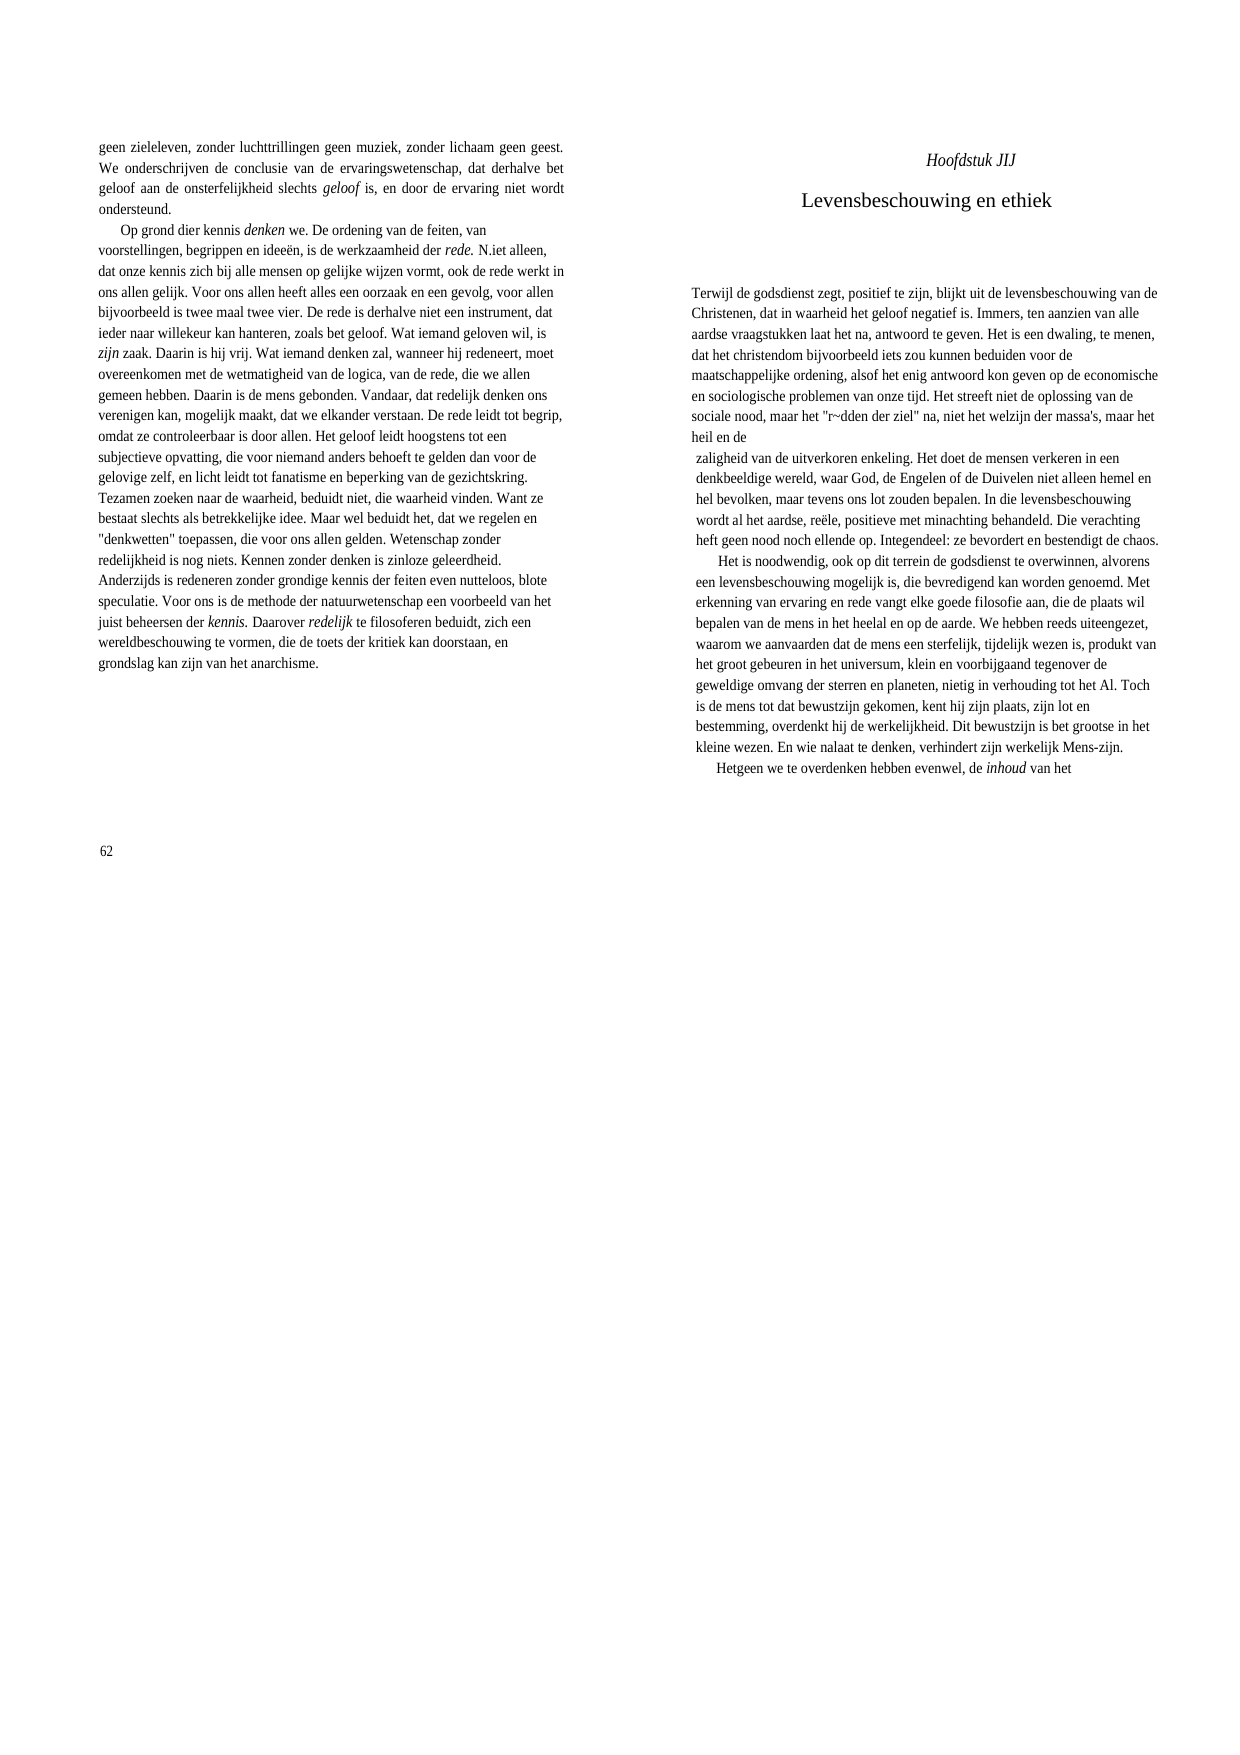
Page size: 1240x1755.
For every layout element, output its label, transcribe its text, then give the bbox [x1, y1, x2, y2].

text 62 [100, 843, 567, 859]
text zaligheid van de uitverkoren enkeling. Het doet de mensen verkeren in een denkbeeldige wereld, waar God, de Engelen of de Duivelen niet al­leen hemel en hel bevolken, maar tevens ons lot zouden bepalen. In die levensbeschouwing wordt al het aardse, reële, positieve met minachting behandeld. Die verachting heft geen nood noch ellende op. Integendeel: ze bevordert en bestendigt de chaos. [696, 447, 1164, 550]
text Terwijl de godsdienst zegt, positief te zijn, blijkt uit de levensbeschou­wing van de Christenen, dat in waarheid het geloof negatief is. Immers, ten aanzien van alle aardse vraagstukken laat het na, antwoord te geven. Het is een dwaling, te menen, dat het christendom bijvoorbeeld iets zou kunnen beduiden voor de maatschappelijke ordening, alsof het enig antwoord kon geven op de economische en sociologische problemen van onze tijd. Het streeft niet de oplossing van de sociale nood, maar het "r~dden der ziel" na, niet het welzijn der massa's, maar het heil en de [691, 282, 1164, 447]
text Op grond dier kennis denken we. De ordening van de feiten, van voorstellingen, begrippen en ideeën, is de werkzaamheid der rede. N.iet alleen, dat onze kennis zich bij alle mensen op gelijke wijzen vormt, ook de rede werkt in ons allen gelijk. Voor ons allen heeft alles een oorzaak en een gevolg, voor allen bijvoorbeeld is twee maal twee vier. De rede is derhalve niet een instrument, dat ieder naar willekeur kan hanteren, zoals bet geloof. Wat iemand geloven wil, is zijn zaak. Daarin is hij vrij. Wat iemand denken zal, wanneer hij redeneert, moet overeenkomen met de wetmatigheid van de logica, van de rede, die we allen gemeen hebben. Daarin is de mens gebonden. Vandaar, dat redelijk denken ons verenigen kan, mogelijk maakt, dat we elkander verstaan. De rede leidt tot begrip, omdat ze controleerbaar is door allen. Het geloof leidt hoog­stens tot een subjectieve opvatting, die voor niemand anders behoeft te gelden dan voor de gelovige zelf, en licht leidt tot fanatisme en beper­king van de gezichtskring. Tezamen zoeken naar de waarheid, beduidt niet, die waarheid vinden. Want ze bestaat slechts als betrekkelijke idee. Maar wel beduidt het, dat we regelen en "denkwetten" toepassen, die voor ons allen gelden. Wetenschap zonder redelijkheid is nog niets. Kennen zonder denken is zinloze geleerdheid. Anderzijds is redeneren zonder grondige kennis der feiten even nutteloos, blote speculatie. Voor ons is de methode der natuurwetenschap een voorbeeld van het juist beheersen der kennis. Daarover redelijk te filosoferen beduidt, zich een wereldbeschouwing te vormen, die de toets der kritiek kan doorstaan, en grondslag kan zijn van het anarchisme. [98, 219, 567, 672]
text Hetgeen we te overdenken hebben evenwel, de inhoud van het [716, 756, 1164, 777]
text geen zieleleven, zonder luchttrillingen geen muziek, zonder lichaam geen geest. We onderschrijven de conclusie van de ervaringswetenschap, dat derhalve bet geloof aan de onsterfelijkheid slechts geloof is, en door de ervaring niet wordt ondersteund. [99, 136, 564, 219]
text Hoofdstuk JIJ Levensbeschouwing en ethiek [774, 134, 1084, 216]
text Het is noodwendig, ook op dit terrein de godsdienst te overwinnen, alvorens een levensbeschouwing mogelijk is, die bevredigend kan wor­den genoemd. Met erkenning van ervaring en rede vangt elke goede fi­losofie aan, die de plaats wil bepalen van de mens in het heelal en op de aarde. We hebben reeds uiteengezet, waarom we aanvaarden dat de mens een sterfelijk, tijdelijk wezen is, produkt van het groot gebeuren in het universum, klein en voorbijgaand tegenover de geweldige omvang der sterren en planeten, nietig in verhouding tot het Al. Toch is de mens tot dat bewustzijn gekomen, kent hij zijn plaats, zijn lot en bestemming, overdenkt hij de werkelijkheid. Dit bewustzijn is bet grootse in het klei­ne wezen. En wie nalaat te denken, verhindert zijn werkelijk Mens-zijn. [696, 550, 1163, 756]
